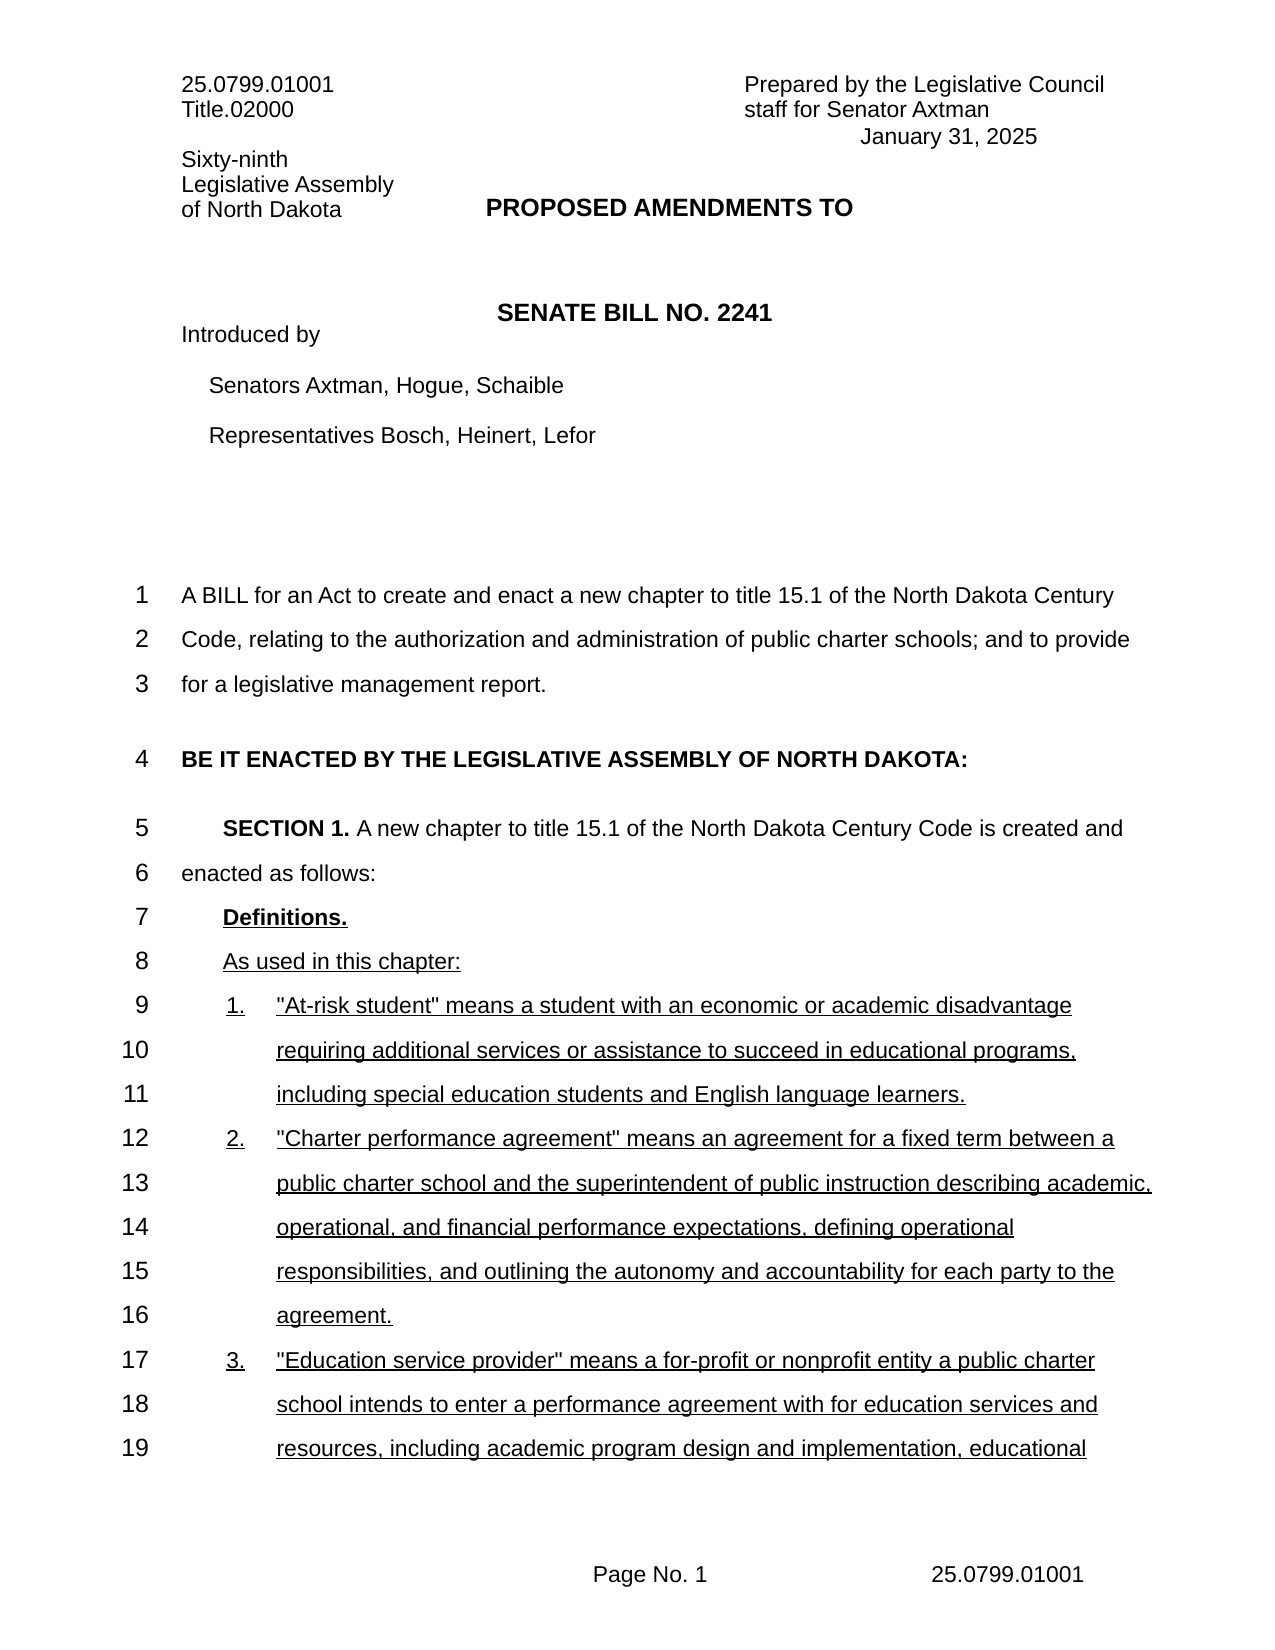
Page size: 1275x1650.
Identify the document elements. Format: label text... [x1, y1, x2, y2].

text Legislative Assembly [181, 173, 1154, 198]
subtitle Definitions. [181, 890, 1154, 934]
text BE IT ENACTED BY THE LEGISLATIVE ASSEMBLY OF NORTH DAKOTA: [181, 732, 1154, 776]
text SECTION 1. A new chapter to title 15.1 of the North Dakota Century Code is created and enacted as follows: [181, 801, 1154, 890]
text Representatives Bosch, Heinert, Lefor [208, 425, 1154, 448]
table_header Prepared by the Legislative Council staff for Senator Axtman [744, 73, 1153, 123]
text of North Dakota [181, 198, 1154, 223]
table_cell January 31, 2025 [744, 123, 1153, 173]
table_header 25.0799.01001 Title. [181, 73, 744, 123]
title Senate BILL NO. 2241 [490, 297, 772, 326]
title A BILL for an Act to create and enact a new chapter to title 15.1 of the North Dakota Century Code, relating to the authorization and administration of public charter schools; and to provide for a legislative management report. [181, 568, 1154, 701]
text Senators Axtman, Hogue, Schaible [208, 375, 1154, 398]
text 2. "Charter performance agreement" means an agreement for a fixed term between a public charter school and the superintendent of public instruction describing academic, operational, and financial performance expectations, defining operational responsibilities, and outlining the autonomy and accountability for each party to the agreement. [181, 1111, 1154, 1333]
table_cell Sixty-ninth [181, 123, 744, 173]
text Introduced by [181, 323, 1154, 348]
text 1. "At‑risk student" means a student with an economic or academic disadvantage requiring additional services or assistance to succeed in educational programs, including special education students and English language learners. [181, 978, 1154, 1111]
text 3. "Education service provider" means a for‑profit or nonprofit entity a public charter school intends to enter a performance agreement with for education services and resources, including academic program design and implementation, educational [181, 1333, 1154, 1465]
title PROPOSED AMENDMENTS TO [486, 192, 872, 221]
text As used in this chapter: [181, 934, 1154, 978]
